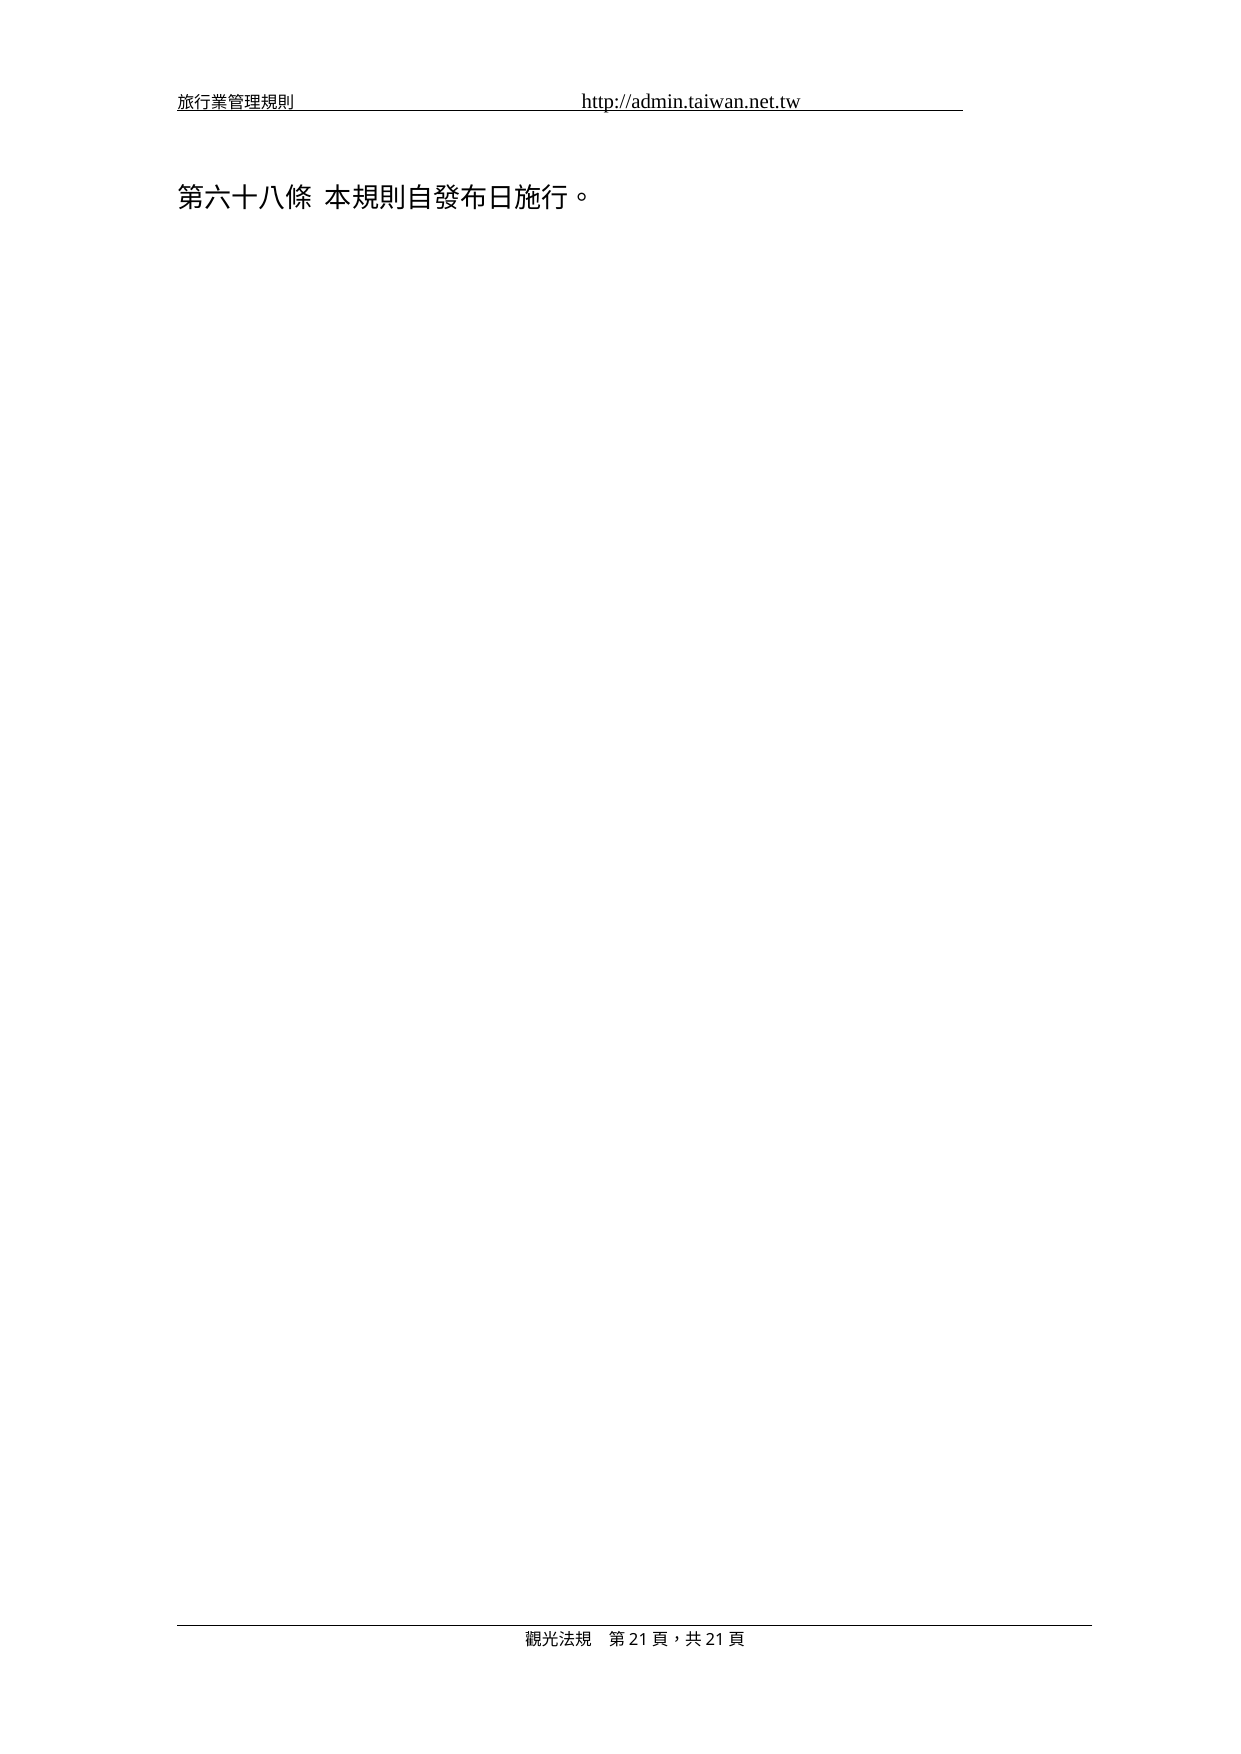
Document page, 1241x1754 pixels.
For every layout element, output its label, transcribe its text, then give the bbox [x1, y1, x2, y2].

text 第六十八條 本規則自發布日施行。 [177, 171, 1092, 220]
